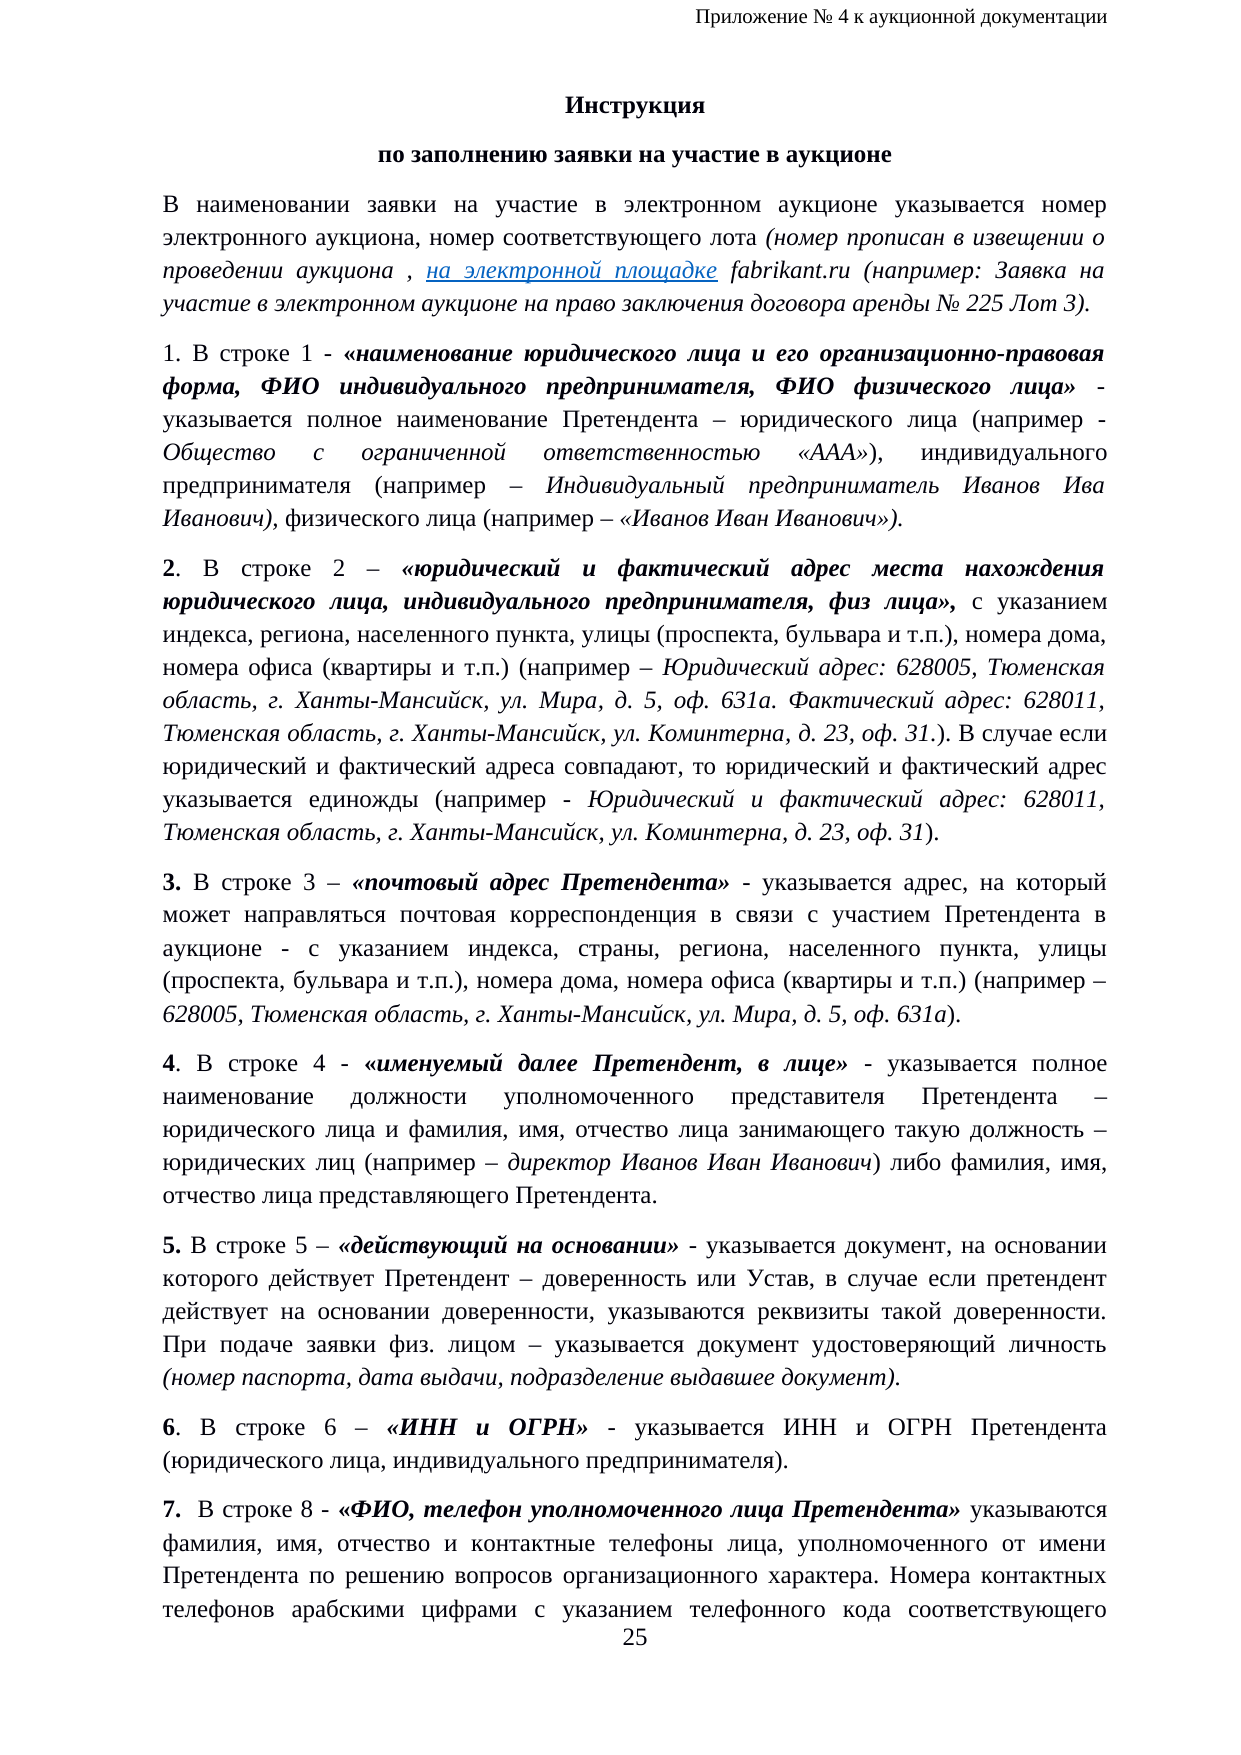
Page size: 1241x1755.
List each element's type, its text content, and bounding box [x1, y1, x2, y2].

text 1. В строке 1 - «наименование юридического лица и его организационно-правовая форма, ФИО индивидуального предпринимателя, ФИО физического лица» - указывается полное наименование Претендента – юридического лица (например - Общество с ограниченной ответственностью «ААА»), индивидуального предпринимателя (например – Индивидуальный предприниматель Иванов Ива Иванович), физического лица (например – «Иванов Иван Иванович»). [162, 338, 1107, 532]
text В наименовании заявки на участие в электронном аукционе указывается номер электронного аукциона, номер соответствующего лота (номер прописан в извещении о проведении аукциона , на электронной площадке fabrikant.ru (например: Заявка на участие в электронном аукционе на право заключения договора аренды № 225 Лот 3). [162, 189, 1107, 317]
text Инструкция [162, 90, 1107, 118]
text по заполнению заявки на участие в аукционе [162, 139, 1107, 168]
text 5. В строке 5 – «действующий на основании» - указывается документ, на основании которого действует Претендент – доверенность или Устав, в случае если претендент действует на основании доверенности, указываются реквизиты такой доверенности. При подаче заявки физ. лицом – указывается документ удостоверяющий личность (номер паспорта, дата выдачи, подразделение выдавшее документ). [162, 1230, 1107, 1391]
text 7. В строке 8 - «ФИО, телефон уполномоченного лица Претендента» указываются фамилия, имя, отчество и контактные телефоны лица, уполномоченного от имени Претендента по решению вопросов организационного характера. Номера контактных телефонов арабскими цифрами с указанием телефонного кода соответствующего [162, 1494, 1107, 1622]
text 2. В строке 2 – «юридический и фактический адрес места нахождения юридического лица, индивидуального предпринимателя, физ лица», с указанием индекса, региона, населенного пункта, улицы (проспекта, бульвара и т.п.), номера дома, номера офиса (квартиры и т.п.) (например – Юридический адрес: 628005, Тюменская область, г. Ханты-Мансийск, ул. Мира, д. 5, оф. 631а. Фактический адрес: 628011, Тюменская область, г. Ханты-Мансийск, ул. Коминтерна, д. 23, оф. 31.). В случае если юридический и фактический адреса совпадают, то юридический и фактический адрес указывается единожды (например - Юридический и фактический адрес: 628011, Тюменская область, г. Ханты-Мансийск, ул. Коминтерна, д. 23, оф. 31). [162, 553, 1107, 846]
text 3. В строке 3 – «почтовый адрес Претендента» - указывается адрес, на который может направляться почтовая корреспонденция в связи с участием Претендента в аукционе - с указанием индекса, страны, региона, населенного пункта, улицы (проспекта, бульвара и т.п.), номера дома, номера офиса (квартиры и т.п.) (например – 628005, Тюменская область, г. Ханты-Мансийск, ул. Мира, д. 5, оф. 631а). [162, 867, 1107, 1027]
subtitle Приложение № 4 к аукционной документации [200, 4, 1107, 28]
text 6. В строке 6 – «ИНН и ОГРН» - указывается ИНН и ОГРН Претендента (юридического лица, индивидуального предпринимателя). [162, 1412, 1107, 1474]
text 4. В строке 4 - «именуемый далее Претендент, в лице» - указывается полное наименование должности уполномоченного представителя Претендента – юридического лица и фамилия, имя, отчество лица занимающего такую должность – юридических лиц (например – директор Иванов Иван Иванович) либо фамилия, имя, отчество лица представляющего Претендента. [162, 1048, 1107, 1209]
